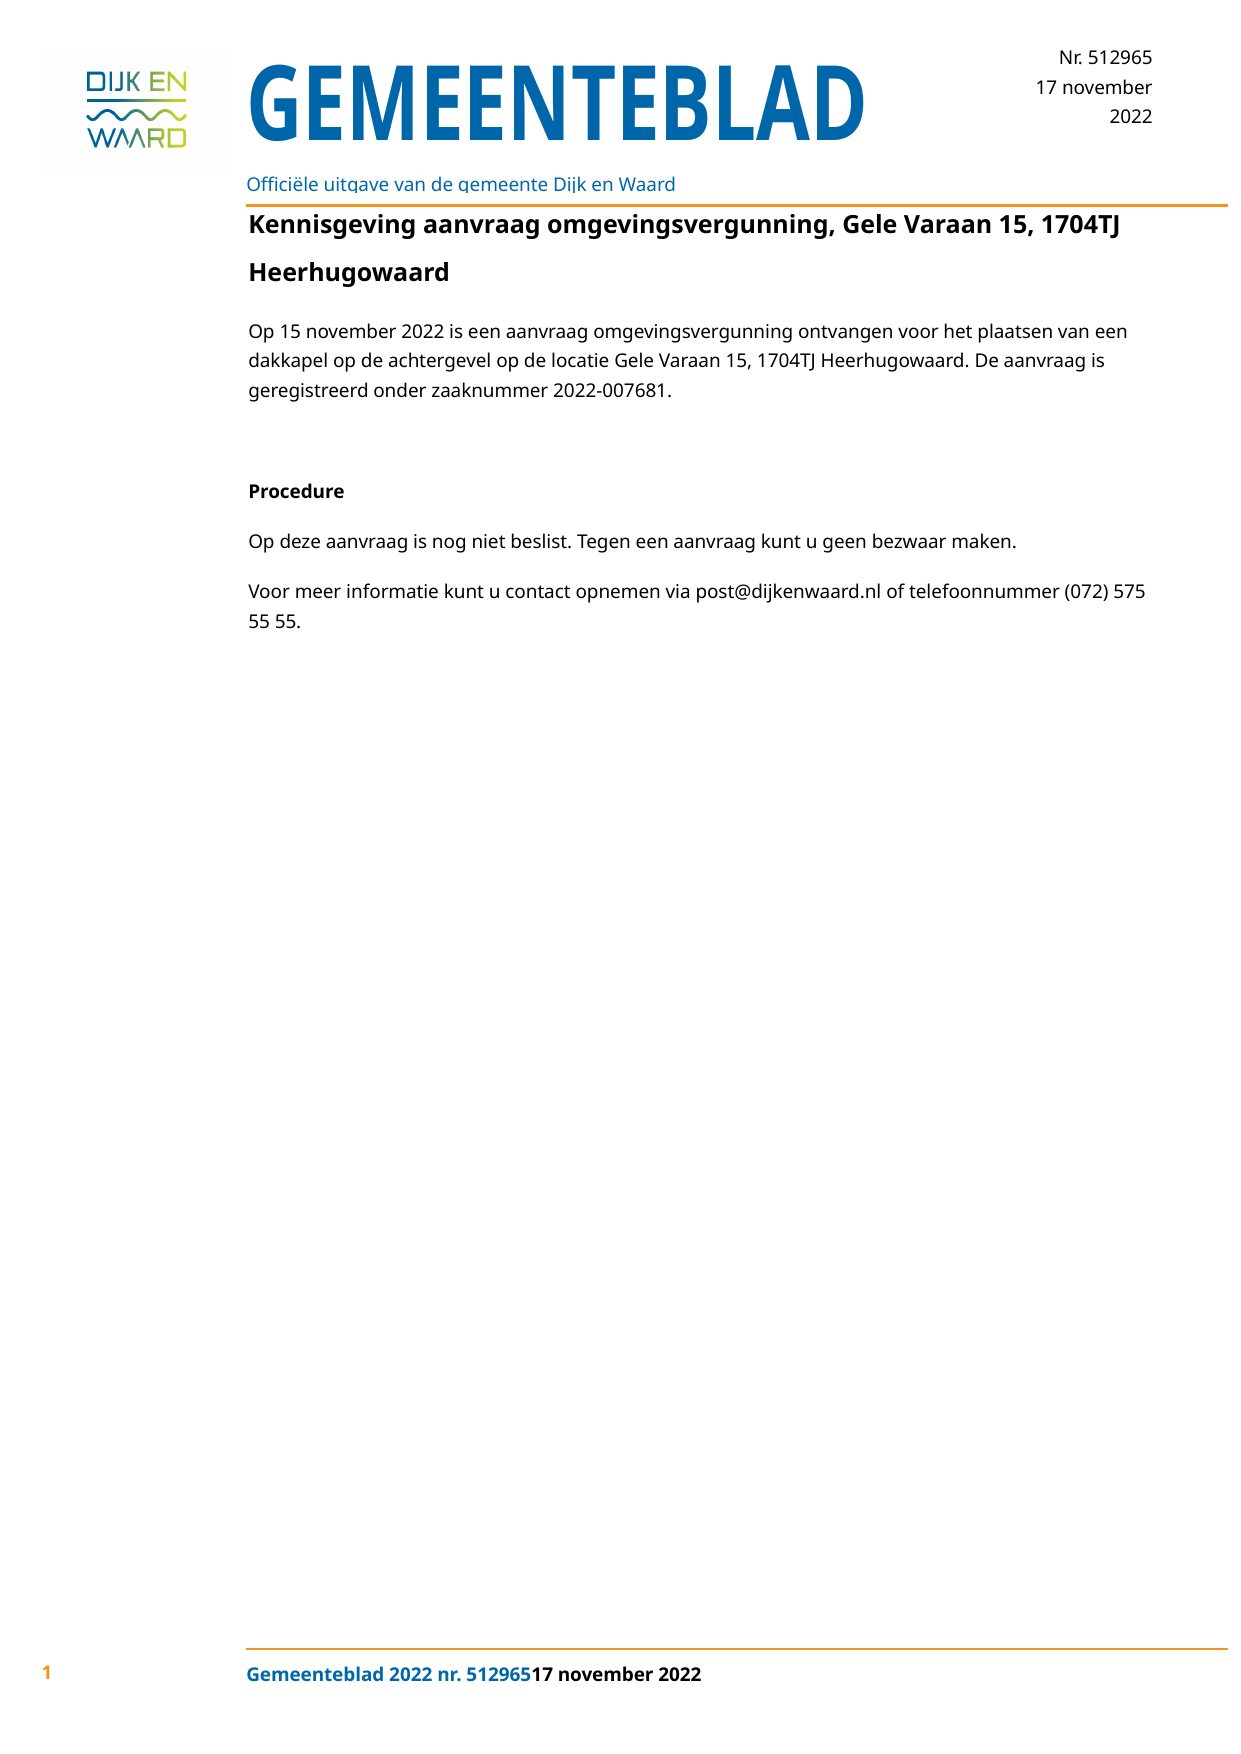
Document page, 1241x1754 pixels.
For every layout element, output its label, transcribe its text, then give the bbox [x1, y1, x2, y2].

text Procedure [248, 478, 1152, 504]
text Op deze aanvraag is nog niet beslist. Tegen een aanvraag kunt u geen bezwaar maken. [248, 528, 1152, 554]
text Op 15 november 2022 is een aanvraag omgevingsvergunning ontvangen voor het plaatsen van een dakkapel op de achtergevel op de locatie Gele Varaan 15, 1704TJ Heerhugowaard. De aanvraag is geregistreerd onder zaaknummer 2022-007681. [248, 318, 1152, 403]
text Voor meer informatie kunt u contact opnemen via post@dijkenwaard.nl of telefoonnummer (072) 575 55 55. [248, 579, 1152, 634]
picture [41, 47, 231, 172]
text Kennisgeving aanvraag omgevingsvergunning, Gele Varaan 15, 1704TJ Heerhugowaard [248, 207, 1152, 288]
